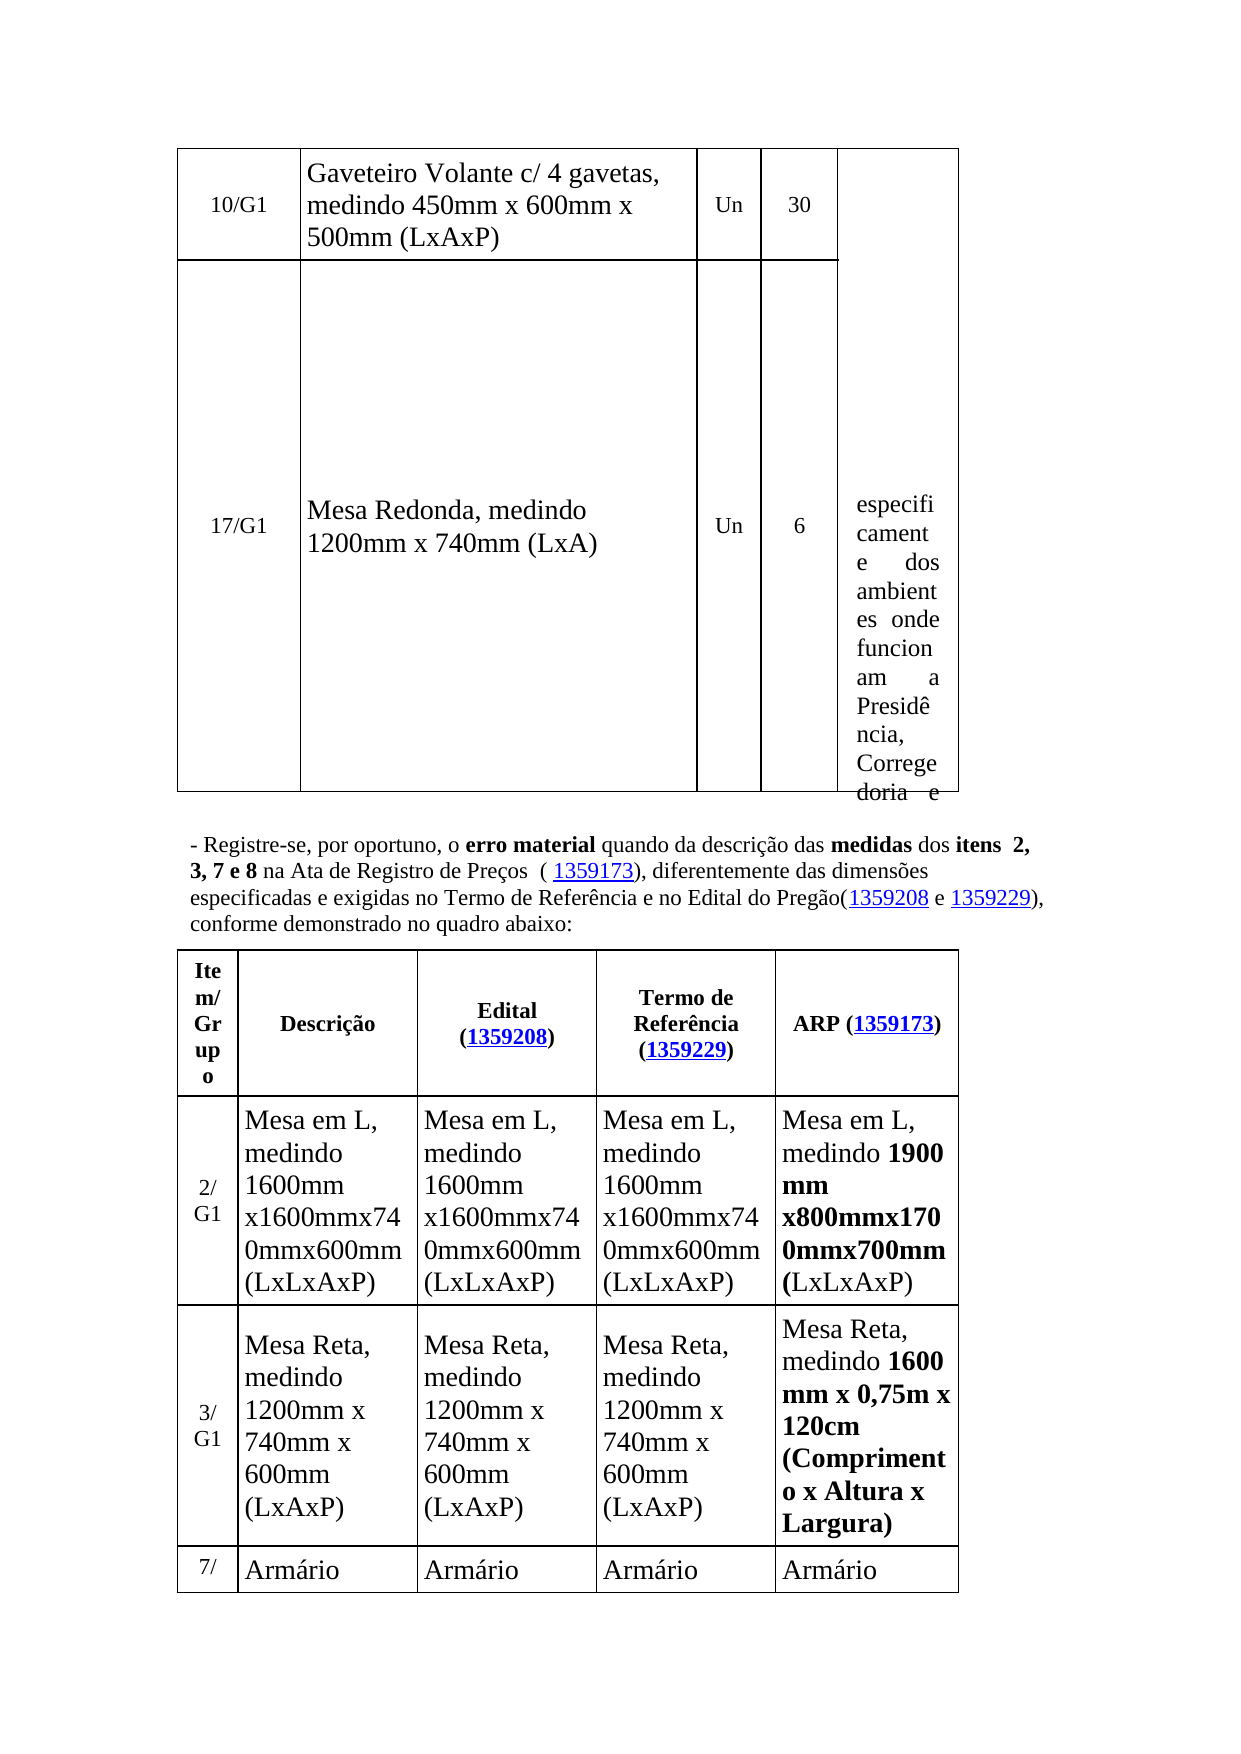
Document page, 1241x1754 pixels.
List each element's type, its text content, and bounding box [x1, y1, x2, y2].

table_cell Mesa Reta, medindo 1200mm x 740mm x 600mm (LxAxP) [239, 1306, 417, 1545]
table_header Termo de Referência (1359229) [597, 951, 775, 1095]
table_cell Un [698, 149, 760, 259]
table_header Edital (1359208) [418, 951, 596, 1095]
table_cell Mesa Reta, medindo 1200mm x 740mm x 600mm (LxAxP) [418, 1306, 596, 1545]
table_cell 10/G1 [178, 149, 300, 259]
table_cell Gaveteiro Volante c/ 4 gavetas, medindo 450mm x 600mm x 500mm (LxAxP) [301, 149, 696, 259]
table_cell 2/G1 [178, 1097, 237, 1304]
table_cell Mesa Reta, medindo 1200mm x 740mm x 600mm (LxAxP) [597, 1306, 775, 1545]
table_cell 3/G1 [178, 1306, 237, 1545]
table_cell 6 [762, 261, 837, 791]
table_cell Armário [418, 1547, 596, 1592]
table_cell Mesa em L, medindo 1900mm x800mmx1700mmx700mm(LxLxAxP) [776, 1097, 958, 1304]
table_cell Armário [239, 1547, 417, 1592]
text - Registre-se, por oportuno, o erro material quando da descrição das medidas dos itens 2, 3, 7 e 8 na Ata de Registro de Preços ( 1359173), diferentemente das dimensões especificadas e exigidas no Termo de Referência e no Edital do Pregão(1359208 e 1359229), conforme demonstrado no quadro abaixo: [190, 831, 1051, 937]
table_cell Armário [597, 1547, 775, 1592]
table_cell Mesa Redonda, medindo 1200mm x 740mm (LxA) [301, 261, 696, 791]
table_header Item/Grupo [178, 951, 237, 1095]
table_cell Armário [776, 1547, 958, 1592]
table_cell Para atender demanda oriunda de reformas no edifício sede, mais especificamente dos ambientes onde funcionam a Presidência, Corregedoria e Diretoria-Geral conforme layout elaborado pela SEMAP/ASSENGE. [838, 149, 958, 791]
table_header ARP (1359173) [776, 951, 958, 1095]
table_cell 7/ [178, 1547, 237, 1592]
table_cell 30 [762, 149, 837, 259]
table_cell 17/G1 [178, 261, 300, 791]
table_cell Mesa em L, medindo 1600mm x1600mmx740mmx600mm(LxLxAxP) [597, 1097, 775, 1304]
table_cell Un [698, 261, 760, 791]
table_cell Mesa em L, medindo 1600mm x1600mmx740mmx600mm(LxLxAxP) [239, 1097, 417, 1304]
table_header Descrição [239, 951, 417, 1095]
table_cell Mesa em L, medindo 1600mm x1600mmx740mmx600mm(LxLxAxP) [418, 1097, 596, 1304]
table_cell Mesa Reta, medindo 1600mm x 0,75m x 120cm (Comprimento x Altura x Largura) [776, 1306, 958, 1545]
